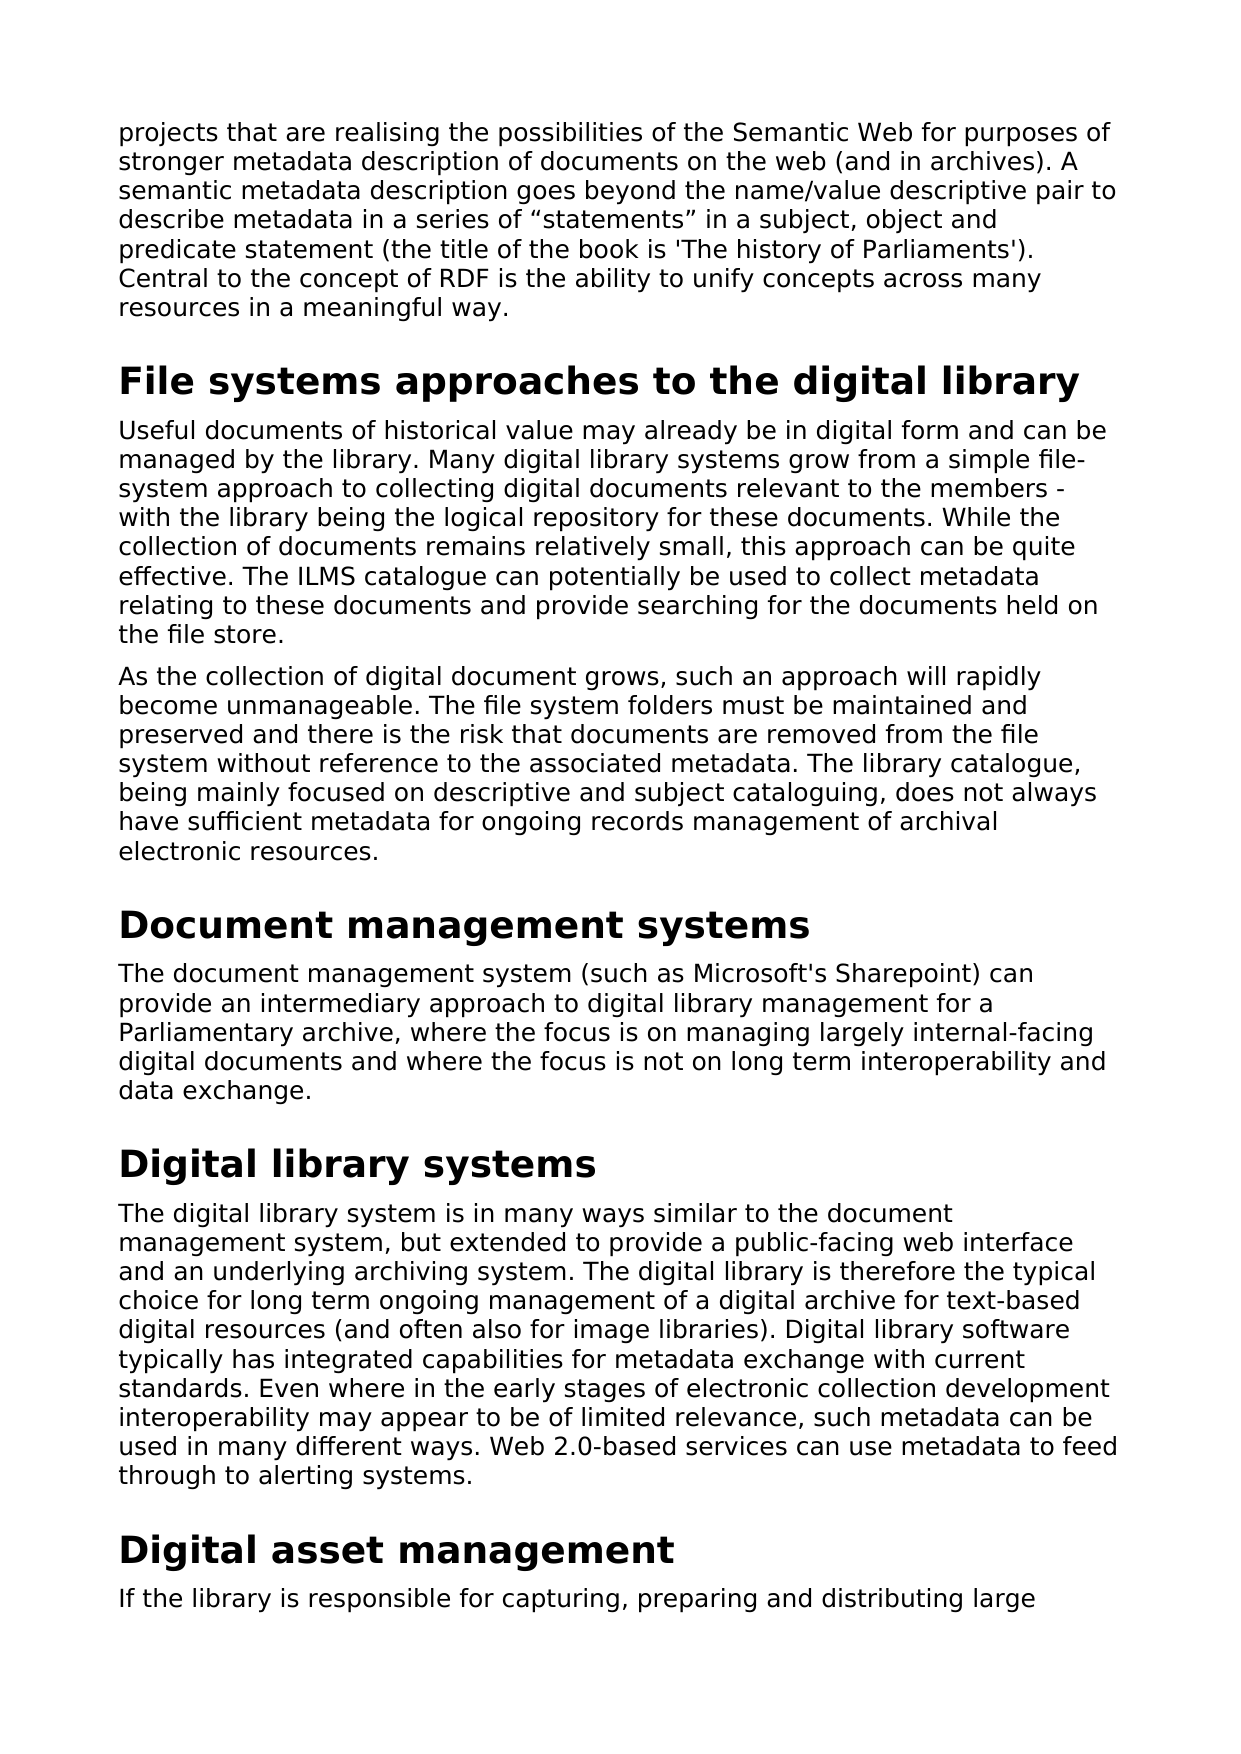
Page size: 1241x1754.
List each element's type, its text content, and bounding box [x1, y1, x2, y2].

text Useful documents of historical value may already be in digital form and can be managed by the library. Many digital library systems grow from a simple file-system approach to collecting digital documents relevant to the members - with the library being the logical repository for these documents. While the collection of documents remains relatively small, this approach can be quite effective. The ILMS catalogue can potentially be used to collect metadata relating to these documents and provide searching for the documents held on the file store. [118, 416, 1122, 649]
text projects that are realising the possibilities of the Semantic Web for purposes of stronger metadata description of documents on the web (and in archives). A semantic metadata description goes beyond the name/value descriptive pair to describe metadata in a series of “statements” in a subject, object and predicate statement (the title of the book is 'The history of Parliaments'). Central to the concept of RDF is the ability to unify concepts across many resources in a meaningful way. [118, 118, 1122, 322]
subtitle Digital library systems [118, 1143, 1122, 1187]
subtitle File systems approaches to the digital library [118, 360, 1122, 403]
text The digital library system is in many ways similar to the document management system, but extended to provide a public-facing web interface and an underlying archiving system. The digital library is therefore the typical choice for long term ongoing management of a digital archive for text-based digital resources (and often also for image libraries). Digital library software typically has integrated capabilities for metadata exchange with current standards. Even where in the early stages of electronic collection development interoperability may appear to be of limited relevance, such metadata can be used in many different ways. Web 2.0-based services can use metadata to feed through to alerting systems. [118, 1199, 1122, 1491]
subtitle Document management systems [118, 903, 1122, 947]
text If the library is responsible for capturing, preparing and distributing large [118, 1584, 1122, 1613]
text The document management system (such as Microsoft's Sharepoint) can provide an intermediary approach to digital library management for a Parliamentary archive, where the focus is on managing largely internal-facing digital documents and where the focus is not on long term interoperability and data exchange. [118, 959, 1122, 1105]
subtitle Digital asset management [118, 1528, 1122, 1572]
text As the collection of digital document grows, such an approach will rapidly become unmanageable. The file system folders must be maintained and preserved and there is the risk that documents are removed from the file system without reference to the associated metadata. The library catalogue, being mainly focused on descriptive and subject cataloguing, does not always have sufficient metadata for ongoing records management of archival electronic resources. [118, 662, 1122, 866]
